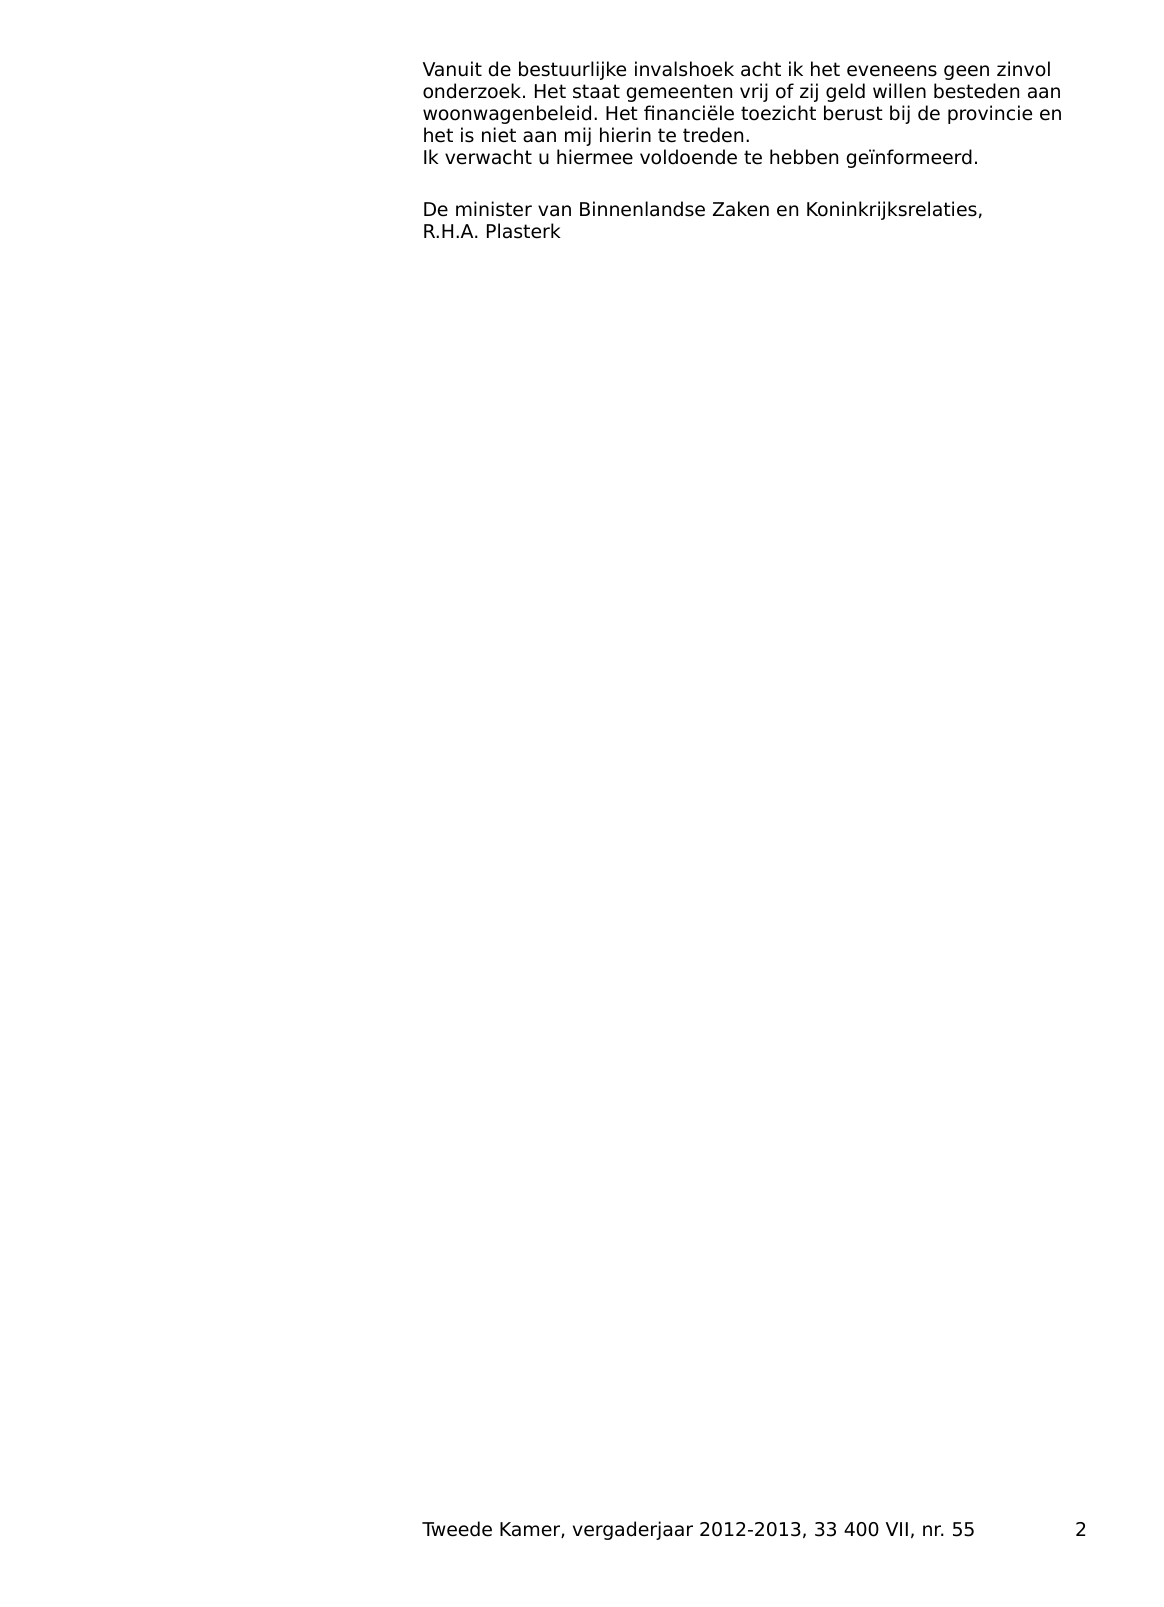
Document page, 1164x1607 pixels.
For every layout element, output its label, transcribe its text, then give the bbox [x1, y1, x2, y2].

text Vanuit de bestuurlijke invalshoek acht ik het eveneens geen zinvol onderzoek. Het staat gemeenten vrij of zij geld willen besteden aan woonwagenbeleid. Het financiële toezicht berust bij de provincie en het is niet aan mij hierin te treden. [422, 59, 1087, 147]
text Ik verwacht u hiermee voldoende te hebben geïnformeerd. [422, 147, 1087, 169]
text De minister van Binnenlandse Zaken en Koninkrijksrelaties, R.H.A. Plasterk [422, 199, 1087, 243]
